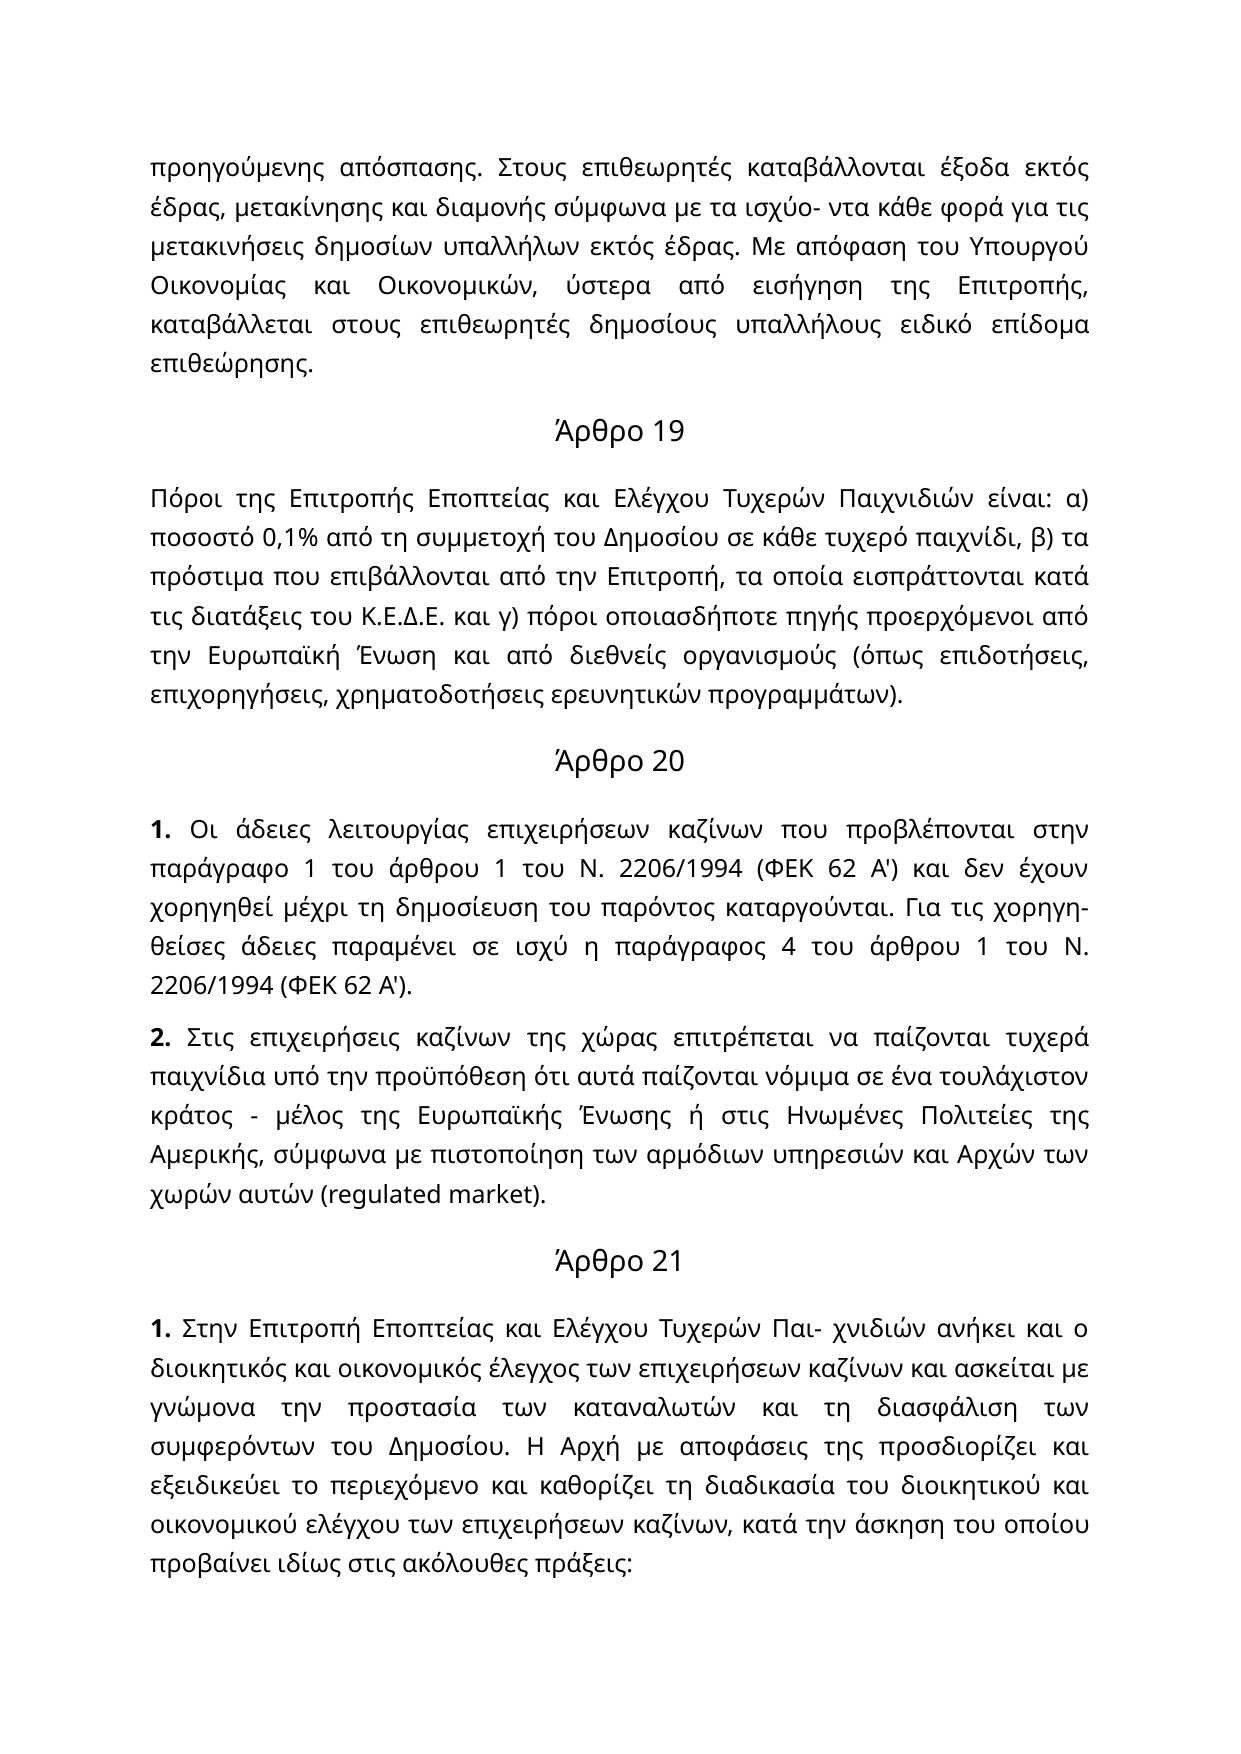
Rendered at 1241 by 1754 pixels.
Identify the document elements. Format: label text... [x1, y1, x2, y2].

text Πόροι της Επιτροπής Εποπτείας και Ελέγχου Τυχερών Παιχνιδιών είναι: α) ποσοστό 0,1% από τη συμμετοχή του Δημοσίου σε κάθε τυχερό παιχνίδι, β) τα πρόστιμα που επιβάλλονται από την Επιτροπή, τα οποία εισπράττονται κατά τις διατάξεις του Κ.Ε.Δ.Ε. και γ) πόροι οποιασδήποτε πηγής προερχόμενοι από την Ευρωπαϊκή Ένωση και από διεθνείς οργανισμούς (όπως επιδοτήσεις, επιχορηγήσεις, χρηματοδοτήσεις ερευνητικών προγραμμάτων). [150, 481, 1090, 711]
text 2. Στις επιχειρήσεις καζίνων της χώρας επιτρέπεται να παίζονται τυχερά παιχνίδια υπό την προϋπόθεση ότι αυτά παίζονται νόμιμα σε ένα τουλάχιστον κράτος - μέλος της Ευρωπαϊκής Ένωσης ή στις Ηνωμένες Πολιτείες της Αμερικής, σύμφωνα με πιστοποίηση των αρμόδιων υπηρεσιών και Αρχών των χωρών αυτών (regulated market). [150, 1019, 1090, 1210]
text προηγούμενης απόσπασης. Στους επιθεωρητές καταβάλλονται έξοδα εκτός έδρας, μετακίνησης και διαμονής σύμφωνα με τα ισχύο- ντα κάθε φορά για τις μετακινήσεις δημοσίων υπαλλήλων εκτός έδρας. Με απόφαση του Υπουργού Οικονομίας και Οικονομικών, ύστερα από εισήγηση της Επιτροπής, καταβάλλεται στους επιθεωρητές δημοσίους υπαλλήλους ειδικό επίδομα επιθεώρησης. [150, 150, 1090, 380]
subtitle Άρθρο 21 [150, 1240, 1090, 1280]
text 1. Στην Επιτροπή Εποπτείας και Ελέγχου Τυχερών Παι- χνιδιών ανήκει και ο διοικητικός και οικονομικός έλεγχος των επιχειρήσεων καζίνων και ασκείται με γνώμονα την προστασία των καταναλωτών και τη διασφάλιση των συμφερόντων του Δημοσίου. Η Αρχή με αποφάσεις της προσδιορίζει και εξειδικεύει το περιεχόμενο και καθορίζει τη διαδικασία του διοικητικού και οικονομικού ελέγχου των επιχειρήσεων καζίνων, κατά την άσκηση του οποίου προβαίνει ιδίως στις ακόλουθες πράξεις: [150, 1311, 1090, 1580]
subtitle Άρθρο 20 [150, 741, 1090, 780]
text 1. Οι άδειες λειτουργίας επιχειρήσεων καζίνων που προβλέπονται στην παράγραφο 1 του άρθρου 1 του Ν. 2206/1994 (ΦΕΚ 62 Α') και δεν έχουν χορηγηθεί μέχρι τη δημοσίευση του παρόντος καταργούνται. Για τις χορηγη- θείσες άδειες παραμένει σε ισχύ η παράγραφος 4 του άρθρου 1 του Ν. 2206/1994 (ΦΕΚ 62 Α'). [150, 811, 1090, 1002]
subtitle Άρθρο 19 [150, 410, 1090, 450]
